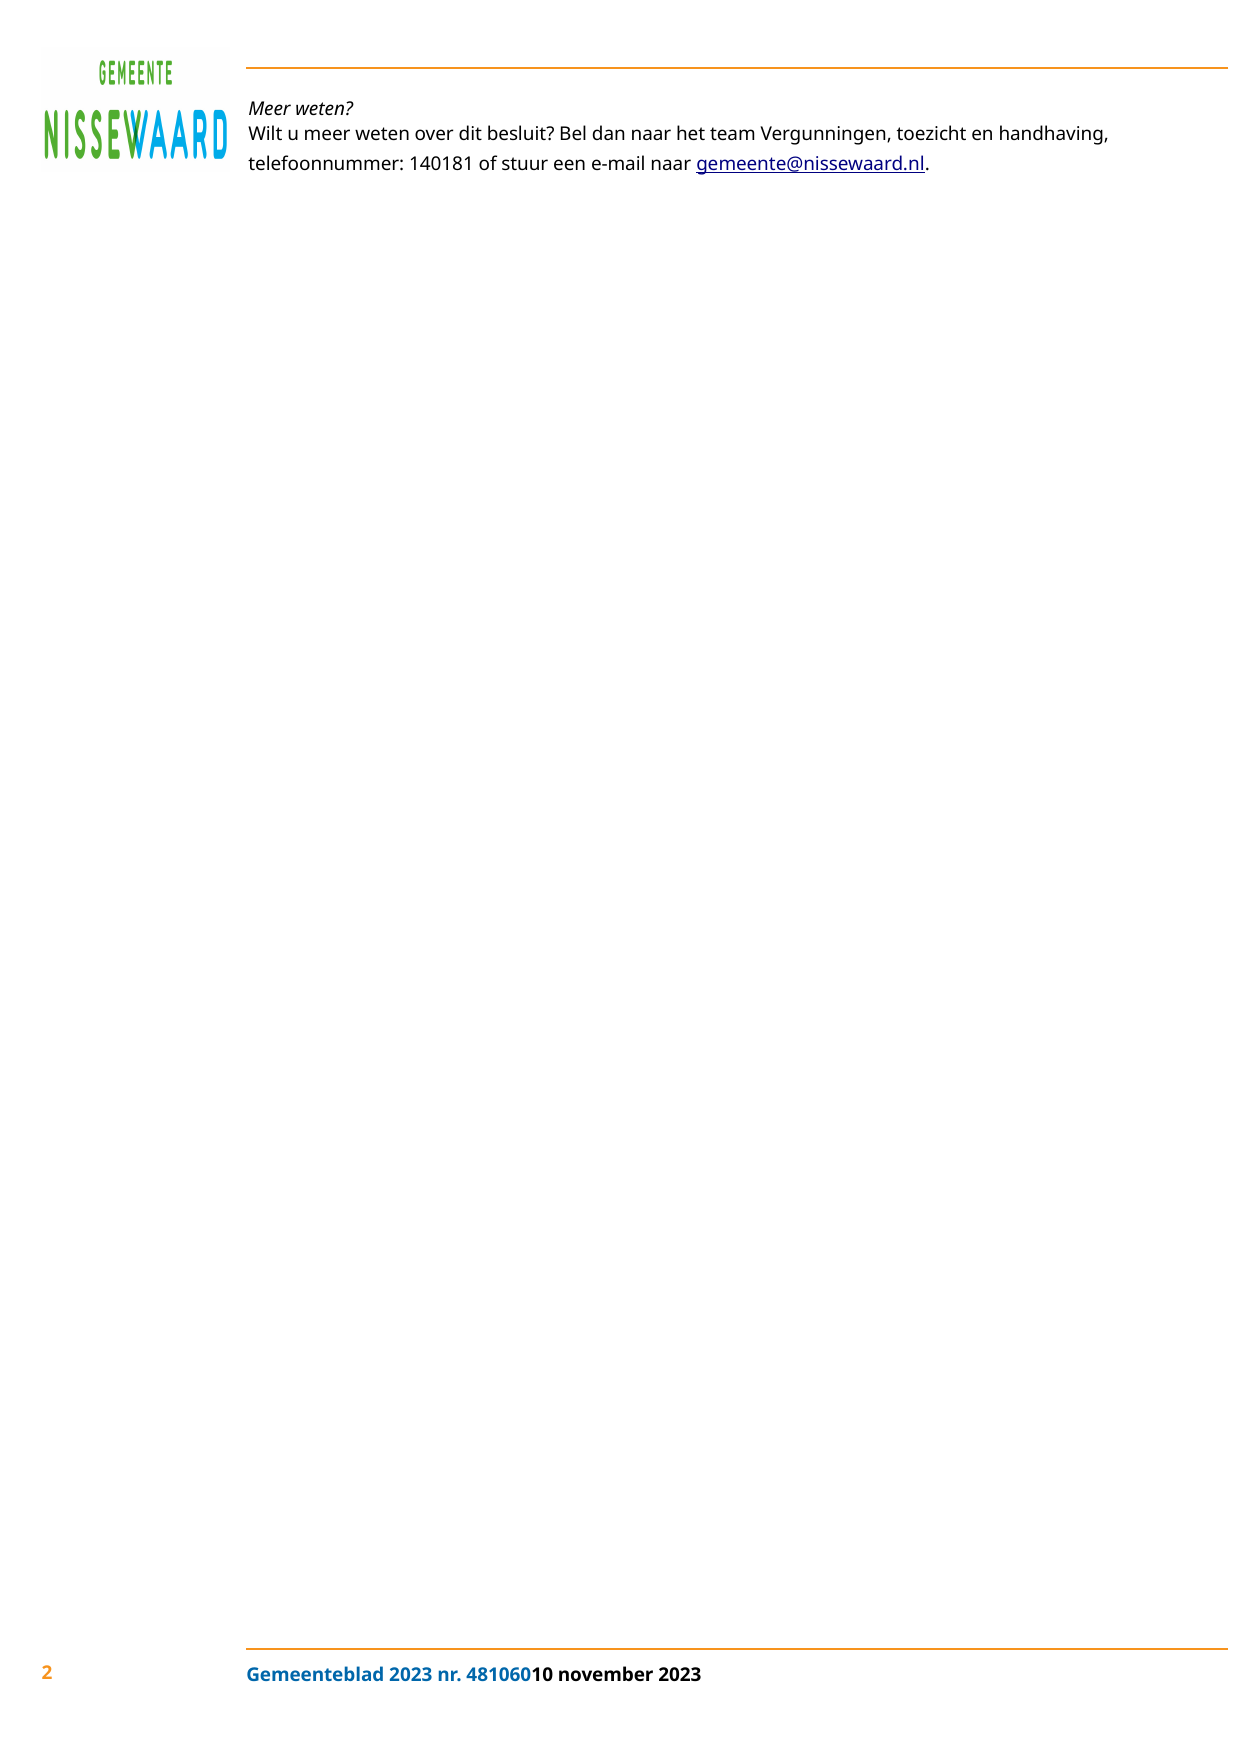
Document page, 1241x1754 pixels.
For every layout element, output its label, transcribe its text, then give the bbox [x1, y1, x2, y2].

picture [41, 47, 231, 172]
text Meer weten? [248, 95, 1152, 121]
text Wilt u meer weten over dit besluit? Bel dan naar het team Vergunningen, toezicht en handhaving, telefoonnummer: 140181 of stuur een e-mail naar gemeente@nissewaard.nl. [248, 121, 1152, 176]
